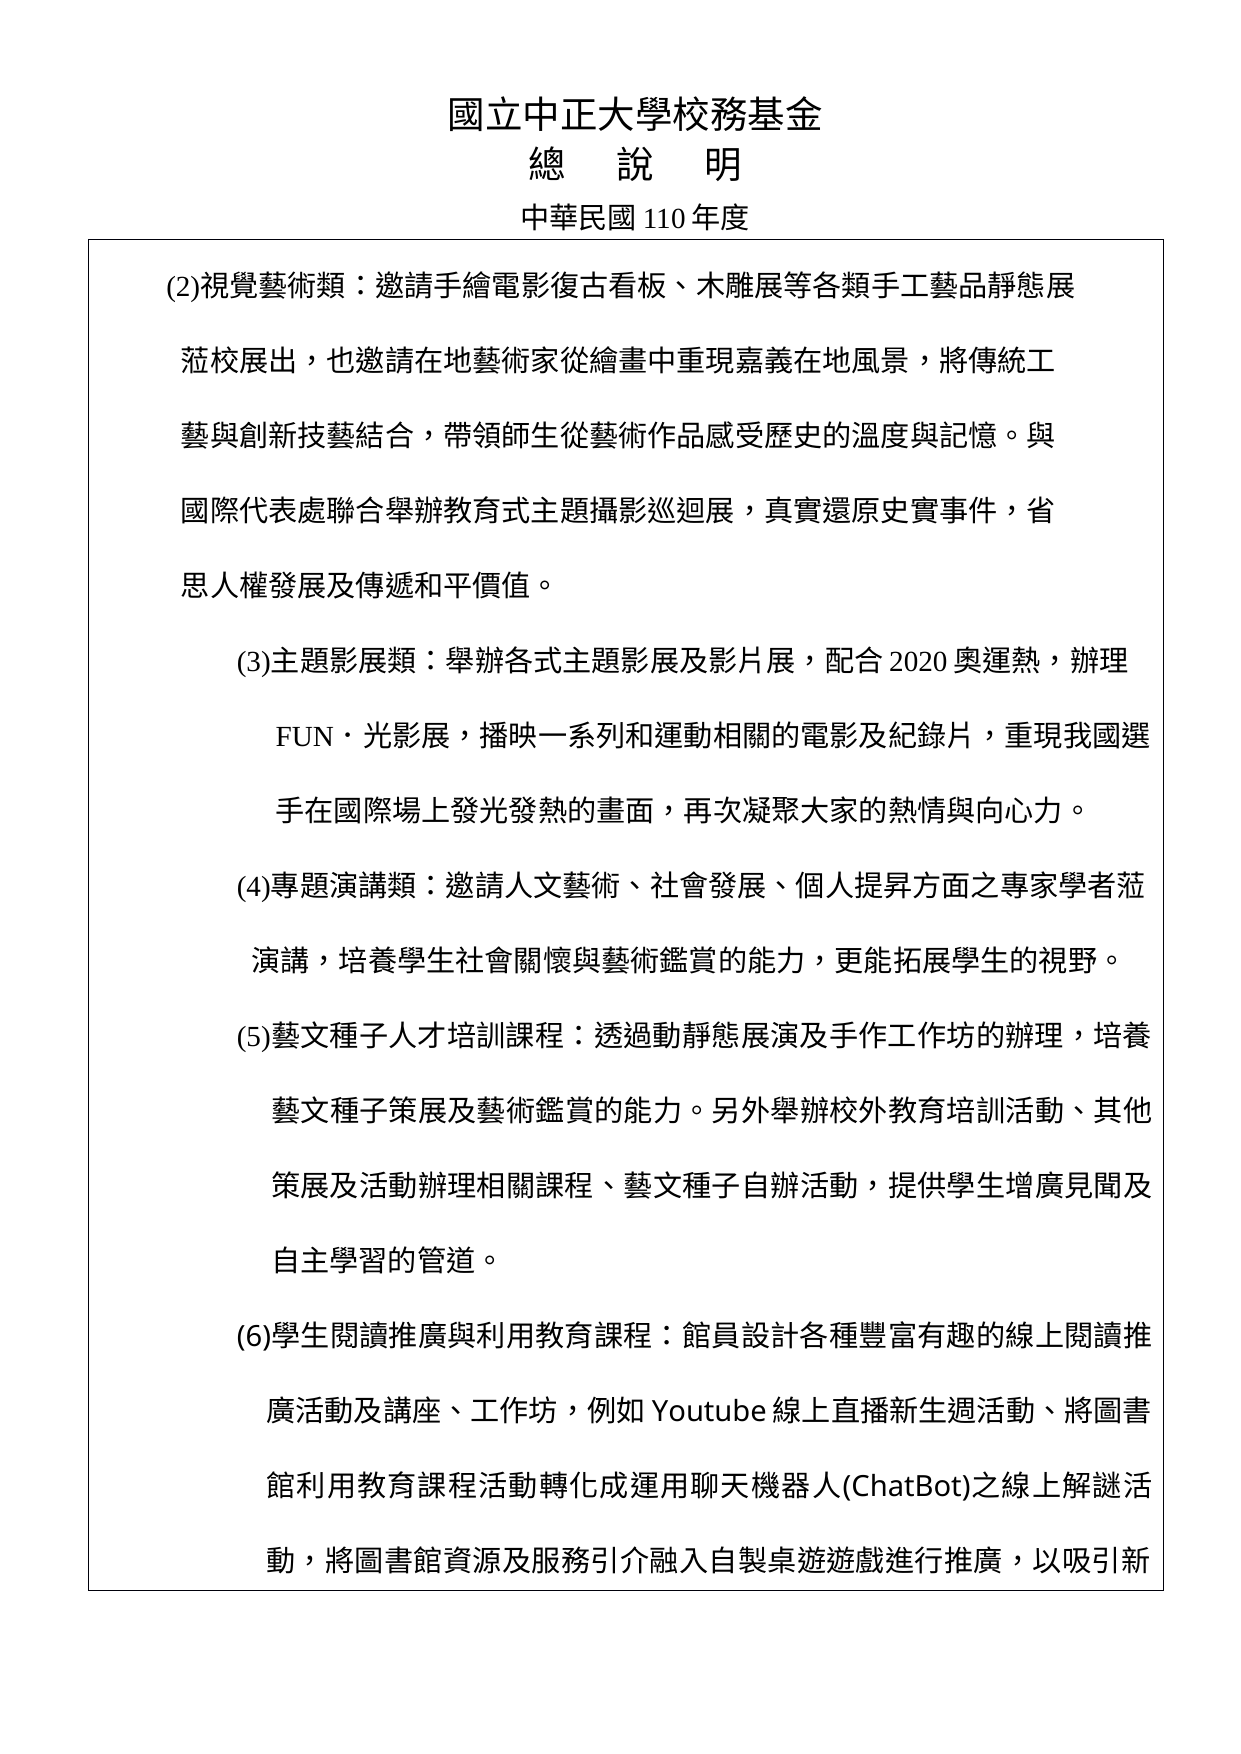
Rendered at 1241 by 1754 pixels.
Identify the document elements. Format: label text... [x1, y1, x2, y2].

table_header 一、業務計畫實施績效 (一)教學品質之改善及學術水準之提升(教務處、研發處、語言中心及深耕辦公室) 成立全國第一所網路大學，目前已有工學院、教育學院及管理學院開設3個數位學習碩士在職專班。 實施教師評鑑，以提升教師教學、研究、輔導及服務品質；並於教師評鑑制度中納入獎勵及輔導機制，針對評鑑績優之教師給予獎勵，針對未通過評鑑之教師予以輔導。 推動「主題式創新教學」，發展以解決教學問題、多元評量、科技融入教學及產學合作四大特定主題的創新教學，並連結教學實踐研究計畫，以增進本校教師教學研究實務動能。 補助教師組成「學習品保問題解決」、「跨域及產學合作」及「教學實踐研究」、「EMI」四大類社群，鼓勵教師透過社群以解決教學問題、投入跨域及產學合作，並推展教學實踐研究計畫及EMI。 完成國立中正大學教師教學職能內涵表及發展出教師教學職能導向課程規劃手冊，後續將依此辦理新進教師教學職能培訓。 建立本校學系(所)自我品質保證認定機制，推動各學系(所)學習品保雙迴圈模式，定期召開「外部諮詢委員會」及「內部品保委員會」，以檢核教育目標、課程規劃與設計及學習成效評量方法等，於課程、教學及學習資源各層面協助各學系(所)確保學生學習品質，進而提升辦學績效，增進學生學習成效。 提昇優質語言自學及教學品質，汰換數位式語言教學主機，並持續更新網路化英外語學習資源，全面提升教學環境，強化學生競爭優勢，提早培養職場及學術溝通軟實力。 執行「高等教育深耕計畫」，協助師生專業成長、推動創新課程設計與規劃，並擴充學習環境設備以提升教學品質。本計畫涵蓋四大面向並導入校務研究數據分析管理，重點成果包括： 校務研究持續深化，推動「IR2.0有感校園」，由初期校務研究辦公室Top-down議題分析逐步轉型兼具業務單位自主Bottom-up議題探索雙模式，110年已有11單位自主啟動、累計完成32項議題分析、產出54份分析報告及247組資訊圖表，重要議題衍伸校務決策變革。 「落實教學創新提升教學品質」面向，以強化具創新教學動能的教師、培育跨域創新具π型特質的人才為目標，運作31組教師專業社群聚焦問題解決、產學合作、教學實踐，110年本校獲教育部教學實踐研究計畫補助通過率54%，不僅創歷年新高，更高於全國平均通過率；疫情期間並製作行動錄影包支援全校教師積極投入數位教學。本校重視核心能力養成，除增設紫荊不分系學士學位學程啟動新型人才培育模式外，在博雅教育方面補助全校63件通識課程改進計畫，強化學生閱讀表達力、國際觀、美學教育等，每學年開設環境生態能源相關通識課程，設置校園空氣品質監測、綠能發電示範設施，全面提升環保及永續能源意識核心素養；亦積極推動程式設計及邏輯思考力教育，110年學士班修習資訊及邏輯相關課程比率達81.7%，本校理、工、社科等3個學院合開暑期跨域微課程12門，智慧機器人自造基地打造智慧居家、智慧手臂、IoT自走車、XR、LiDAR多個實驗場域，學生研究專題亦獲科技部獎補助，各項程式教育積極對接當前政府人才培育重大政策。在跨領域學習方面，本校成立iGEM國際遺傳工程機器設計競賽團隊，自106年成軍迄今5年累計獲得3金2銀佳績，開發項目兼具社會關切議題如非洲豬瘟檢測試劑、登革熱試劑等。同時，打造189坪創新創業基地，110年修習創業課程學生數計1,393人、自基地成立迄今累計促成新創事業19家，協助學生實踐創新創業夢想。 發展學校特色面向，以介接在地產業發展，建立國際產學鏈結為目標。截至110年已成立5家技轉創業公司，較109年增加2家；與嘉義基督教醫院、台大醫院雲林分院等單位進行產學合作，並延伸本校人才培育量能，形成智慧醫療產業聚落；與周邊工業園區廠商進行產業培力，促進技術交流及研提政府補助計畫；通過科技部科研成果產業化平台計畫，組成區域性聯盟，促成跨學界跨領域共同合作，提升產學合作效益。 「提升高教公共性」面向，以扶弱機制資源整合，強化師生社會鏈結為目標，透過降低篩選標準及多元入學管道，110學年度學士班經濟及文化不利學生就讀比率已達23.7%；投入扶弱募款300萬元計267人受益。本校建構完善關懷機制，除了持續針對新生實施高關懷篩檢，110年導入類神經網絡推估預測需求，準確率達8成以上；推動課輔預警制度，全校學生課業改善率達62.8%、嘉星學生達61.5%；推動友善校園，鼓勵原民學提升自我認同，發行《部落千風》出版品並增加英譯版提升能見度，亦鼓勵原民生參加族語認證考試；鼓勵學生積極參與校務，參與率較去年提升11.43%，落實教師評鑑、申訴等權益保障機制，並推廣開放式大學平台，實現教育均等理念。 「善盡社會責任」面向主軸目標為「在地人文關懷」與「產業提升鏈結」，將傳統服務學習課程轉化為實踐型課程，110年度推動5個萌芽型計畫（USR Hub）鼓勵師生團隊深入偏鄉部落，與大林慈濟醫院失智症中心合作開設長者人權門診課程；於雲林縣成立首座青銀共生基地，推動食農教育並鼓勵長者二度就業、青年返鄉創業；赴阿里山特富野部落協助小農發展電商經濟。透過跨領域、跨場域思維協助地方創生，活化經濟，實現世代合作與理解，達到永續共榮的聯合國SDGs目標。 於學士班辦理特殊選才招生，使具不同教育資歷、有特殊領域專長與潛力、入學機會較少的弱勢學生，能有機會升讀大學。 10.學士班個人申請招生，增設「嘉星組」招收經濟與文化不利的經濟弱勢學生，並調降該組學測檢定標準，增加其入學機會。 11各項招生考試持續給予低收入考生、中低收入戶考生及特殊境遇家庭考 生報名費減免之優待。此外，於學士班提供前述居位於外縣市之經濟不 利考生，參與應試的住宿與交通費補助。 12.透過專利申請補助鼓勵創新。 13.辦理跨領域研究團隊育成補助，以整合與運用校內資源進行創新研究。 14.鼓勵新進教師參加臺綜大跨校間交流活動，以提高教師參與學術研究之相關項目，以增強研究能量與合作機會。 (二)學生事務與輔導工作之強化(學務處、圖書館及諮商中心) 學生事務輔導工作秉持「積極、創新、修德、澤人」之校訓，建立本校和諧奮發之校園文化，每年並培育出無數「學有專精」、「服務貢獻社會」之卓越學生，其具體成效如下： 建立完整之助學服務:包括弱勢學生助學金、弱勢學生生活助學金、低收入戶學生免住宿費、校外住宿租金補貼、嘉星學生生活輔導助學金、學生工讀助學金、碩博士生獎助學金、校長獎、學生急難救助金、特殊教育學生獎助學金、軍公教遺族公費等。 推展學生社團及課外活動，包括： 學生社團領導及企劃能力。 輔導學生團體規劃執行大型活動。 培養學生創意及執行能力。 增進與社區交流、校際合作及擴展視野，鼓勵學生參與志願服務。 落實學生安全教育，包括： 防震防災演練，強化危安處理機制。 加強交通安全宣導。 辦理校園春暉教育，落實反毒反菸教育，並進行社區國中小反毒宣傳活動。 提供學生職涯輔導資源以利未來職涯規劃，包括： 提供NCDA生涯發展歷程專業個別職涯諮詢服務。 提供CPAS 一對一職業適性診斷服務。 辦理職涯發展及求職技巧系列講座。 辦理校園徵才博覽會、廠商說明會及模擬面試工作坊。 獎助學生校外職場實習。 推動UCAN大一普測及大三再施測。 鼓勵嘉星學生參與職涯培力補助方案並請領助學金。 補助系所辦理企業參訪活動。 補助系所辦理優秀系友職涯心得講座。 辦理秋季企業預聘暨研發替代役說明會。 獎勵學生考取專業證照。 管理維護「中正校園職涯網」及「中正職涯讚粉絲團」等就業資訊平台。 辦理企業校園人才招募活動。 深化職涯導師制度。 提供GCDF職涯輔導。 辦理TEDtalk策展力校園年度大會。 辦理雇主滿意度調查。 整合管理校外實習資訊。 健康促進與維護：包括健康服務、急救教育、健康自主管理、健康促進活動、校園傳染病防治、緊急傷病處理服務等。以專業醫療照護，提供全方位、親切、熱忱的服務，以提升師生健康意識與行為，達到健康生活目標。提升校園人文素養，辦理各項藝文活動，包括： 演藝術類：邀請國內優秀表演團體，呈現融合傳統與現代的表演，發揚台灣民俗文化，豐富藝文體驗。 視覺藝術類：舉辦教育式主題巡迴展、繪畫、攝影及袖珍藝術等各類靜態展，展現人權、科技與抽象美感等面向之藝術創作。 主題影展類：重現八、九O年度經典影展及經典動畫影展、以及當代人權議題之紀錄片。配合教育式主題展覽，並邀請相關導演舉辦深度座談。 專題演講類：邀請人文藝術、社會發展、個人提昇方面之專家學者蒞校演講。 藝文種子人才培訓課程：舉辦工作坊、校外參訪及種子自辦活動，提供學生增廣見聞及自主學習的管道。 學生閱讀與教育訓練：辦理閱讀推廣與講座等相關活動以提供學生成長機會。 6.提升校園人文素養，辦理各項藝文活動，包括： (1).表演藝術類：邀請國內知名表演團體，多元曲目與多種語言的表演， 讓觀眾感受音樂的曼妙，豐富師生對於藝文的體驗。 (2)視覺藝術類：邀請手繪電影復古看板、木雕展等各類手工藝品靜態展 蒞校展出，也邀請在地藝術家從繪畫中重現嘉義在地風景，將傳統工 藝與創新技藝結合，帶領師生從藝術作品感受歷史的溫度與記憶。與 國際代表處聯合舉辦教育式主題攝影巡迴展，真實還原史實事件，省 思人權發展及傳遞和平價值。 (3)主題影展類：舉辦各式主題影展及影片展，配合2020奧運熱，辦理 FUN．光影展，播映一系列和運動相關的電影及紀錄片，重現我國選 手在國際場上發光發熱的畫面，再次凝聚大家的熱情與向心力。 (4)專題演講類：邀請人文藝術、社會發展、個人提昇方面之專家學者蒞 演講，培養學生社會關懷與藝術鑑賞的能力，更能拓展學生的視野。 (5)藝文種子人才培訓課程：透過動靜態展演及手作工作坊的辦理，培養 藝文種子策展及藝術鑑賞的能力。另外舉辦校外教育培訓活動、其他策展及活動辦理相關課程、藝文種子自辦活動，提供學生增廣見聞及自主學習的管道。 (6)學生閱讀推廣與利用教育課程：館員設計各種豐富有趣的線上閱讀推 廣活動及講座、工作坊，例如Youtube線上直播新生週活動、將圖書館利用教育課程活動轉化成運用聊天機器人(ChatBot)之線上解謎活動，將圖書館資源及服務引介融入自製桌遊遊戲進行推廣，以吸引新世代學生主動參與學習圖書館推出之各種多元性活動。. 校園內進行學生品德宣導，包括： 品德法治宣導品（筆、面紙等）。 校內學生宿舍放置宣導海報。 新生始業活動播放宣導影片。 學生輔導之強化，實際成效包括： 個別諮商：運用專業會談技巧，協助學生了解自身問題或困擾，達到改變自己之目的。 團體諮商：透過小團體方式，一群對某個主題有興趣或感到困擾的人，在輔導老師帶領下，一起探索自己與成長。 心理測驗：以專業評估學生的意向，提供生涯規劃、人格、興趣等各方面的心理評估，協助學生增進自我探索與了解。 多元心理衛生與輔導活動：透過演講、座談會、班級輔導與徵文比賽等方式，不定期提供心理衛生與輔導活動，以滿足學生需求。 學生申訴業務：保障學生的受教權益。 性別平等教育：辦理相關議題宣導活動，提供一個免於性別歧視、性騷擾及性侵害的教學研究及生活環境。 身心障礙學生輔導：設立資源教室，由專任輔導老師提供身心障礙學生一個溫暖、便利且兼具功能的空間。 (三)學術研究與國際合作之提昇(國際處及研發處) 參加2021年蒙古、泰國、菲律賓、印尼、香港及海聯會、航向藍海等線上高等教育展，積極拓展本校境外生來源。 參加2021年韓國姊妹校成均館大學線上論壇、台菲大學校長論壇、歐洲教育者年會暨展覽等，促進與姊妹校交流，開拓新姊妹校。 辦理國際實習基地座談會，邀請具有指導外籍實習生之校內教師進行經驗分享及交流討論，提升國際實習課程之質與量。 舉辦國際性節慶、國際文化交流等活動，促進本校生與外籍生互動，提升學生國際視野。 透過海外研修說明會及補助學生赴海外研修經費，增強學生國際移動能力，強化未來國際競爭力。 執行新南向計畫，強化與東協及南亞國家之合作交流，並提供東南亞語課程。 透過相關資料庫促進產學媒合，引進產業思維有助開創學術新潮流。 持續推動及組織教師研究團隊或跨領域合作，積極爭取跨國合作研究計畫:110年度本校教師執行科技部補助之國際合作研究計畫，包含臺印、臺俄、臺捷、臺越、臺菲等多個國家外，其他則與孟加拉、寮國等跨國合作研究計畫經費共達8佰餘萬元。 參與高等教育機構(THE、QS等)所舉辦的世界大學評比活動，增加本校研究成果之國際能見度，拓展交流管道，提升與海外學校合作機會。 (四)賡續校園建設(總務處) 積極進行校園工程建設。本年度除配合節能政策，持續推動健康路、學生宿舍區等處路燈及景觀燈換裝為LED燈具外，並完成社科院、數學系館、物理系館等棟廁所(含無障礙設施)改善，以及圖書館、致遠樓等棟電梯升級，營造舒適、節能的優質校園環境；另為提昇校園整體安全性，辦理防墜設施增設及監控設備更新。 (五)有效執行預算，開源節流，充裕校務基金(郝副校長辦公室) 注重預算執行的合理性與效率，重視校務經營成本，積極追蹤各單位所訂開源、節流年度計畫，結合綠色大學議題和能源管理政策，研議全校整體性節能運作模式，持續檢討各項行政措施之辦理情形。 推動穩健且審慎投資，提升學校自籌收入，期以增加研究計畫補助、推廣教育費用及募款；撙節營運支出，賡續研擬適宜、有效且創新之開源節流策略，提升校務基金財務執行績效。 二、收支餘絀情形 (一)收入決算數與收入預算數比較情形 業務收入：決算數25億5,529萬6,680元，較預算數25億7,895萬9,000元，減少2,366萬2,320元，減少0.92%。 業務外收入：決算數1億6,624萬5,149元，較預算數1億8,057萬4,000元，減少1,432萬8,851元，減少7.94%。 (二)支出決算數與支出預算數比較情形 業務成本與費用：決算數29億562萬3,771元，較預算數28億9,219萬9,000元，增加1,342萬4,771元，增加0.46%，分述如下： 教學成本決算數22億4,460萬678元，包括教學研究及訓輔成本15億7,647萬7,376元、建教合作成本6億5,737萬2,665元及推廣教育成本1,075萬637元，較預算數22億4,485萬5,000元，減少25萬4,322元，減少0.01%，主要係建教合作成本較預期減少，致使相關成本減少。 其他業務成本決算數1億6,550萬2,142元，較預算數1億5,250萬元，增加1,300萬2,142元，增加8.53%，係配合教育部專案補助計畫(含高等教育深耕計畫等)、各級政府機關補助計畫執行，各項學生公費獎勵金、獎助學金等申請案件數量較預期增加所致。 管理及總務費用決算數4億8,428萬2,715元，較預算數4億8,385萬9,000元，增加42萬3,715元，增加0.09%，係依實際業務需要核實列支所致。 其他業務費用決算數1,123萬8,236元，較預算數1,098萬5,000元，增加25萬3,236元，增加2.31%，主要係各項招生收入超過預期，試務費用相對增加所致。 業務外費用：決算數1億559萬6,836元，較預算數1億811萬2,000元，減少251萬5,164元，減少2.33%，主要係核實列支服務費用、辦公（事務）用品等費用所致。 (三)決算與預算餘絀比較情形 業務短絀：本年度業務短絀決算數3億5,032萬7,091元，較業務短絀預算數3億1,324萬元，增加短絀3,708萬7,091元，增加短絀11.84%，主要係教學研究及訓輔成本較預期增加所致。 業務外賸餘：本年度業務外賸餘決算數6,064萬8,313元，較業務外賸餘預算數7,246萬2,000元，減少賸餘1,181萬3,687元，減少賸餘16.30%，主要係資產使用及權利金收入較預期減少所致。 本年度短絀：本年度短絀決算數2億8,967萬8,778元，較短絀預算數2億4,077萬8,000元，增加短絀4,890萬778元，增加短絀20.31%，主要係資產使用及權利金收入較預期減少，且教學研究及訓輔成本較預算數增加所致。 三、餘絀撥補實況 本年度撥用公積預算數2億4,077萬8,000元，填補本年度短絀決算數為2億8,967萬8,778元。 四、現金流量結果 本年度期末現金及約當現金決算數5億7,898萬9元，較期初現金及約當現金5億7,787萬4,789元，增加110萬5,220元，分析如下： (一)業務活動： 本期短絀2億8,967萬8,778元，調整利息股利收入2,537萬7,758元、折舊及折耗4億3,087萬1,017元、無形資產及遞延借項攤銷數4,169萬7,407元、兌換短絀18萬5,176元、處理資產短絀58萬6,953元、其他3,305萬6,767元等非現金項目，加計流動資產凈增207萬3,805元現金流出，加計流動負債淨增8,275萬2,578元現金流入，以上流出、入互抵後，本年度業務活動之淨現金流入2億590萬6,023元。 (二)投資活動： 本年度減少短期墊款6,313萬3,226元、減少準備金2,215萬3,799元、減少購建中固定資產1萬9,565元、減少其他資產93萬6,552元，加計收取利息368萬5,499元、股利322萬9,157元之現金流入，增加流動金融資產2,397元、增加短期墊款5,070萬3,701元、增加投資7,407萬624元、增加準備金703萬6,733元、增加不動產、廠房及設備2億860萬8,020元、增加無形資產及其他資產5,306萬1,553元之現金流出，以上流出、入互抵後，本年度投資活動之淨現金流出3億32萬5,230元。 (三)籌資活動： 國庫撥款增置固定資產8,707萬7,712元、國庫增撥遞延借項1,011萬元、減少其他負債6億5,632萬7,687元之現金流出、增加其他負債之現金流入6億5,471萬6,347元，以上流出、入互抵後，本年度籌資活動之淨現金流入9,557萬6,372元。 (四)匯率變動影響數5萬1,945元。 五、資產負債情況 (一)資產總額128億48萬2,317元，包括： 流動資產34億6,401萬8,953元，占資產總額27.06%。 投資、長期應收款、貸墊款及準備金3億9,578萬7,436元，占資產總額3.09%。 不動產、廠房及設備38億8,749萬8,659元，占資產總額30.37%。 無形資產3,957萬3,651元，占資產總額0.31%。 其他資產50億1,360萬3,618元，占資產總額39.17%。 (二)負債總額64億6,671萬7,977元，包括： 流動負債13億5,862萬5,664元，占負債及淨值總額10.61%。 其他負債51億809萬2,313元，占負債及淨值總額39.91%。 (三)淨值總額63億3,376萬4,340元： 基金42億3,277萬2,754元，占負債及淨值總額33.07%。 公積20億7,838萬8,901元，占負債及淨值總額16.24%。 淨值其他項目2,260萬2,685元，占負債及淨值總額0.18%。 [89, 240, 275, 1590]
